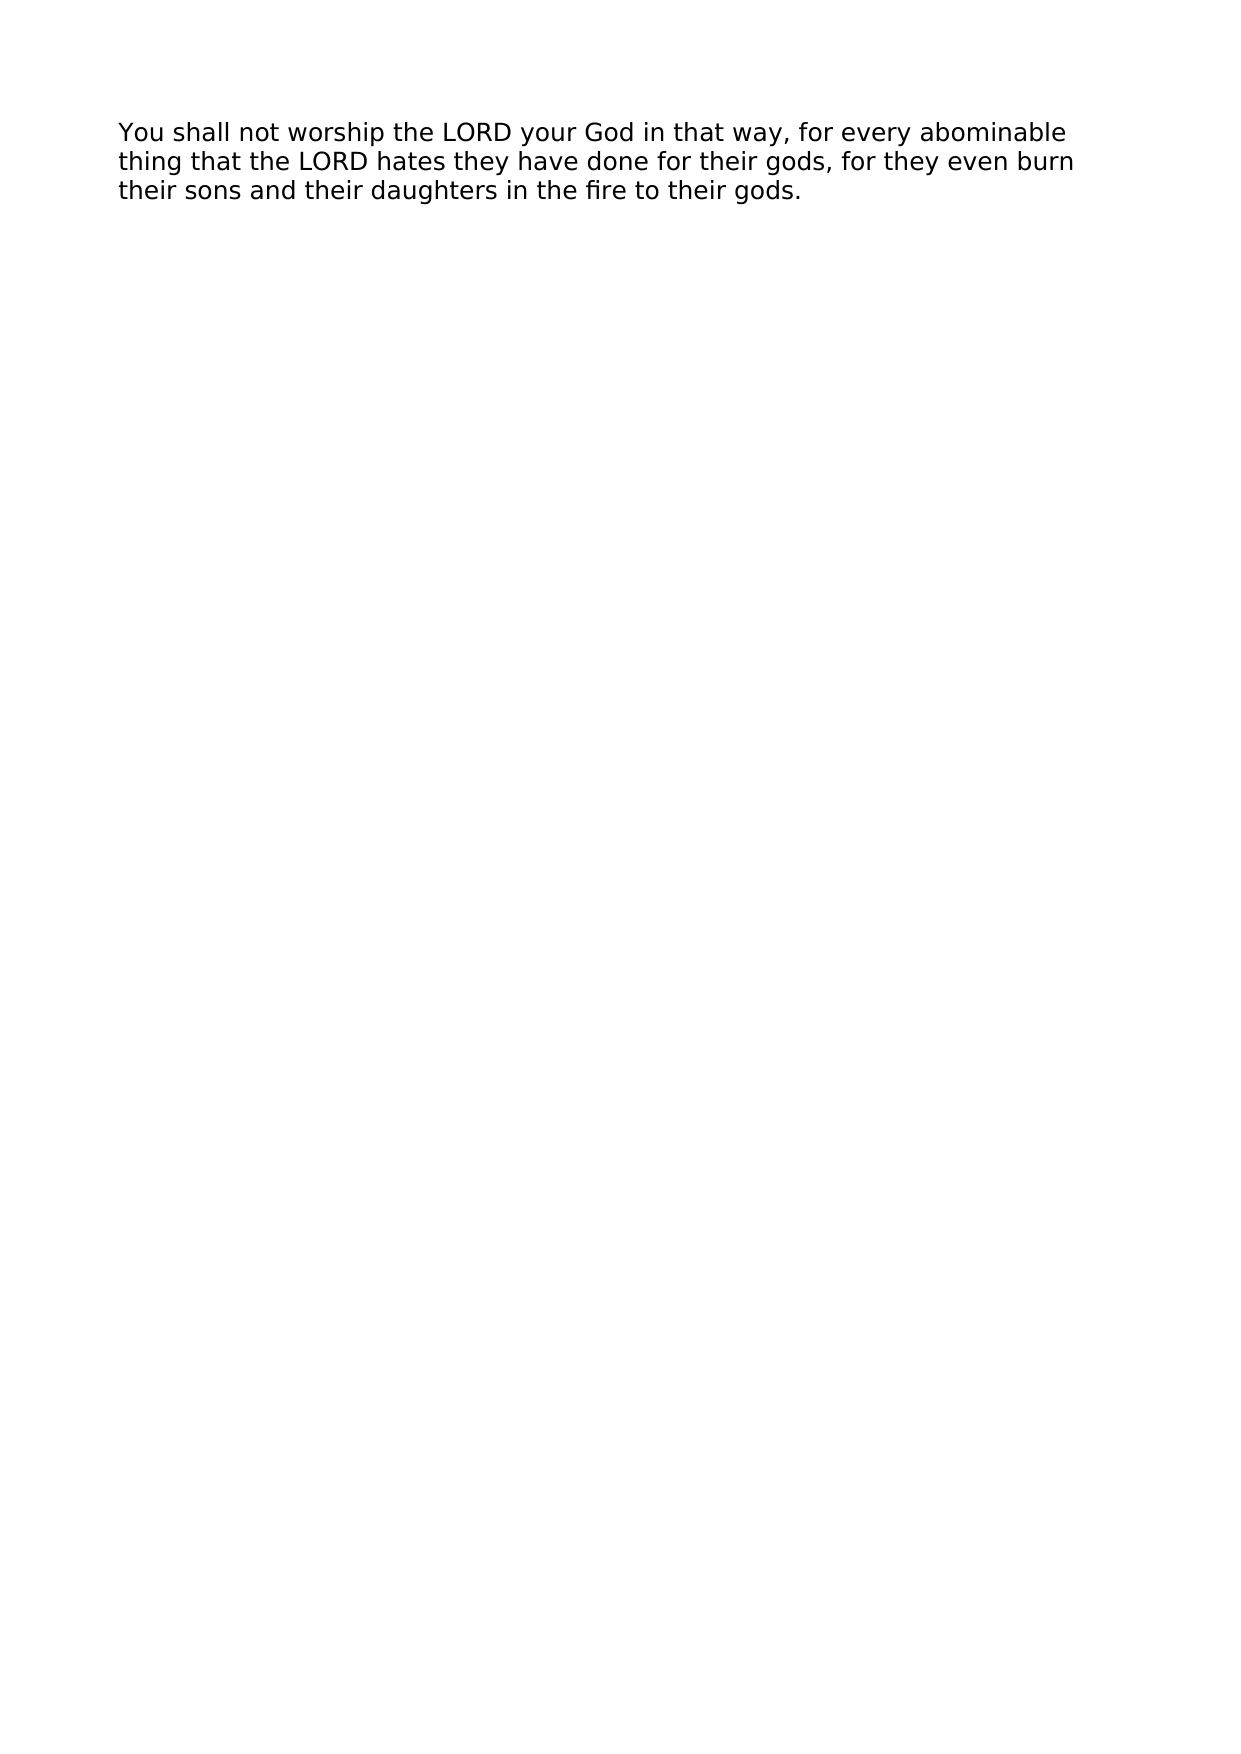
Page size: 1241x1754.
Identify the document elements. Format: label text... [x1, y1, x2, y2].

text You shall not worship the LORD your God in that way, for every abominable thing that the LORD hates they have done for their gods, for they even burn their sons and their daughters in the fire to their gods. [118, 118, 1122, 206]
